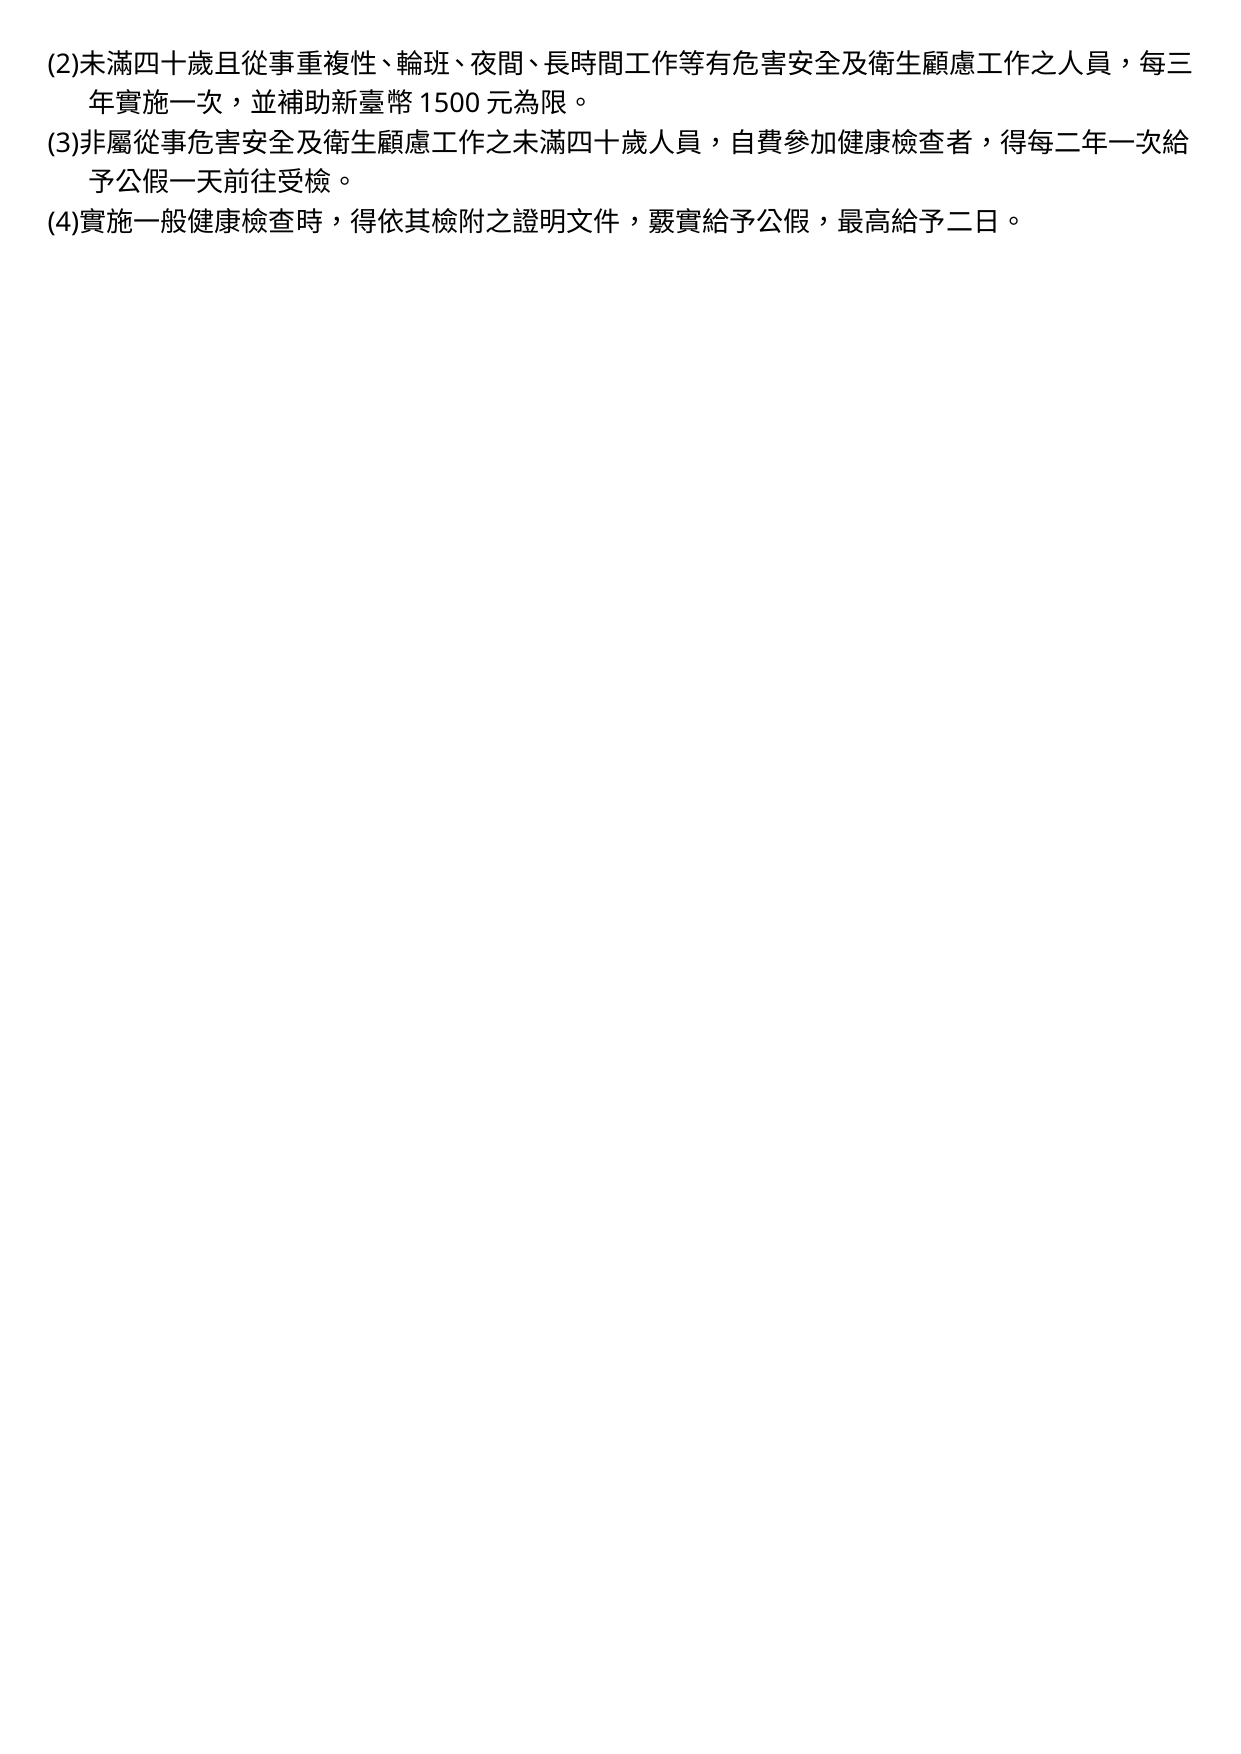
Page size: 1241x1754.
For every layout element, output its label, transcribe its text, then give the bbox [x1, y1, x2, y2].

text (3)非屬從事危害安全及衛生顧慮工作之未滿四十歲人員，自費參加健康檢查者，得每二年一次給予公假一天前往受檢。 [47, 121, 1193, 200]
text (2)未滿四十歲且從事重複性、輪班、夜間、長時間工作等有危害安全及衛生顧慮工作之人員，每三年實施一次，並補助新臺幣1500元為限。 [47, 41, 1193, 121]
text (4)實施一般健康檢查時，得依其檢附之證明文件，覈實給予公假，最高給予二日。 [47, 200, 1193, 239]
